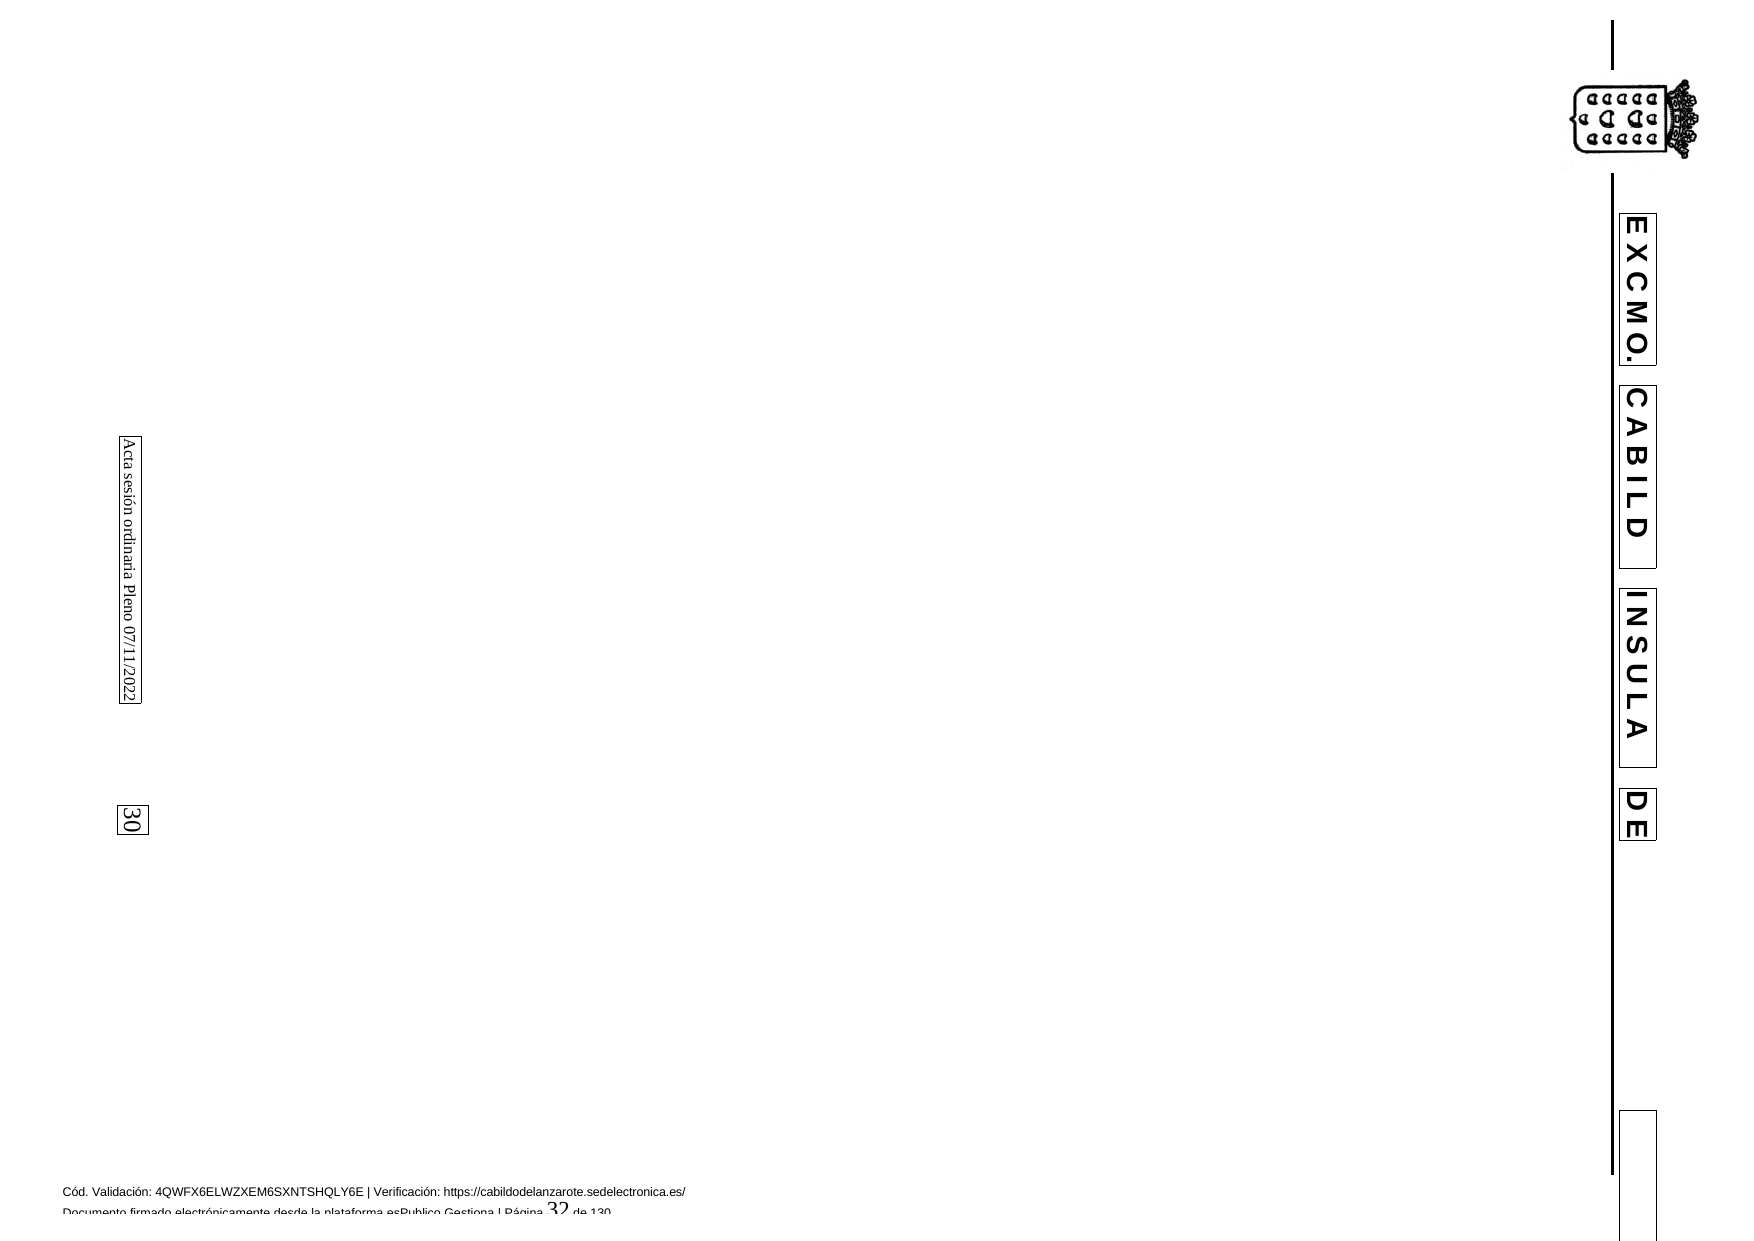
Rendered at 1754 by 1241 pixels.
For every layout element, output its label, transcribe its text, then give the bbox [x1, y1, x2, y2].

text I N S U L A R [1620, 590, 1654, 767]
text E X C M O. [1621, 216, 1654, 365]
text 30 [119, 807, 147, 834]
picture [1561, 70, 1716, 173]
text C A B I L D O [1620, 387, 1654, 568]
text D E [1621, 790, 1654, 840]
text Acta sesión ordinaria Pleno 07/11/2022 [121, 438, 140, 703]
